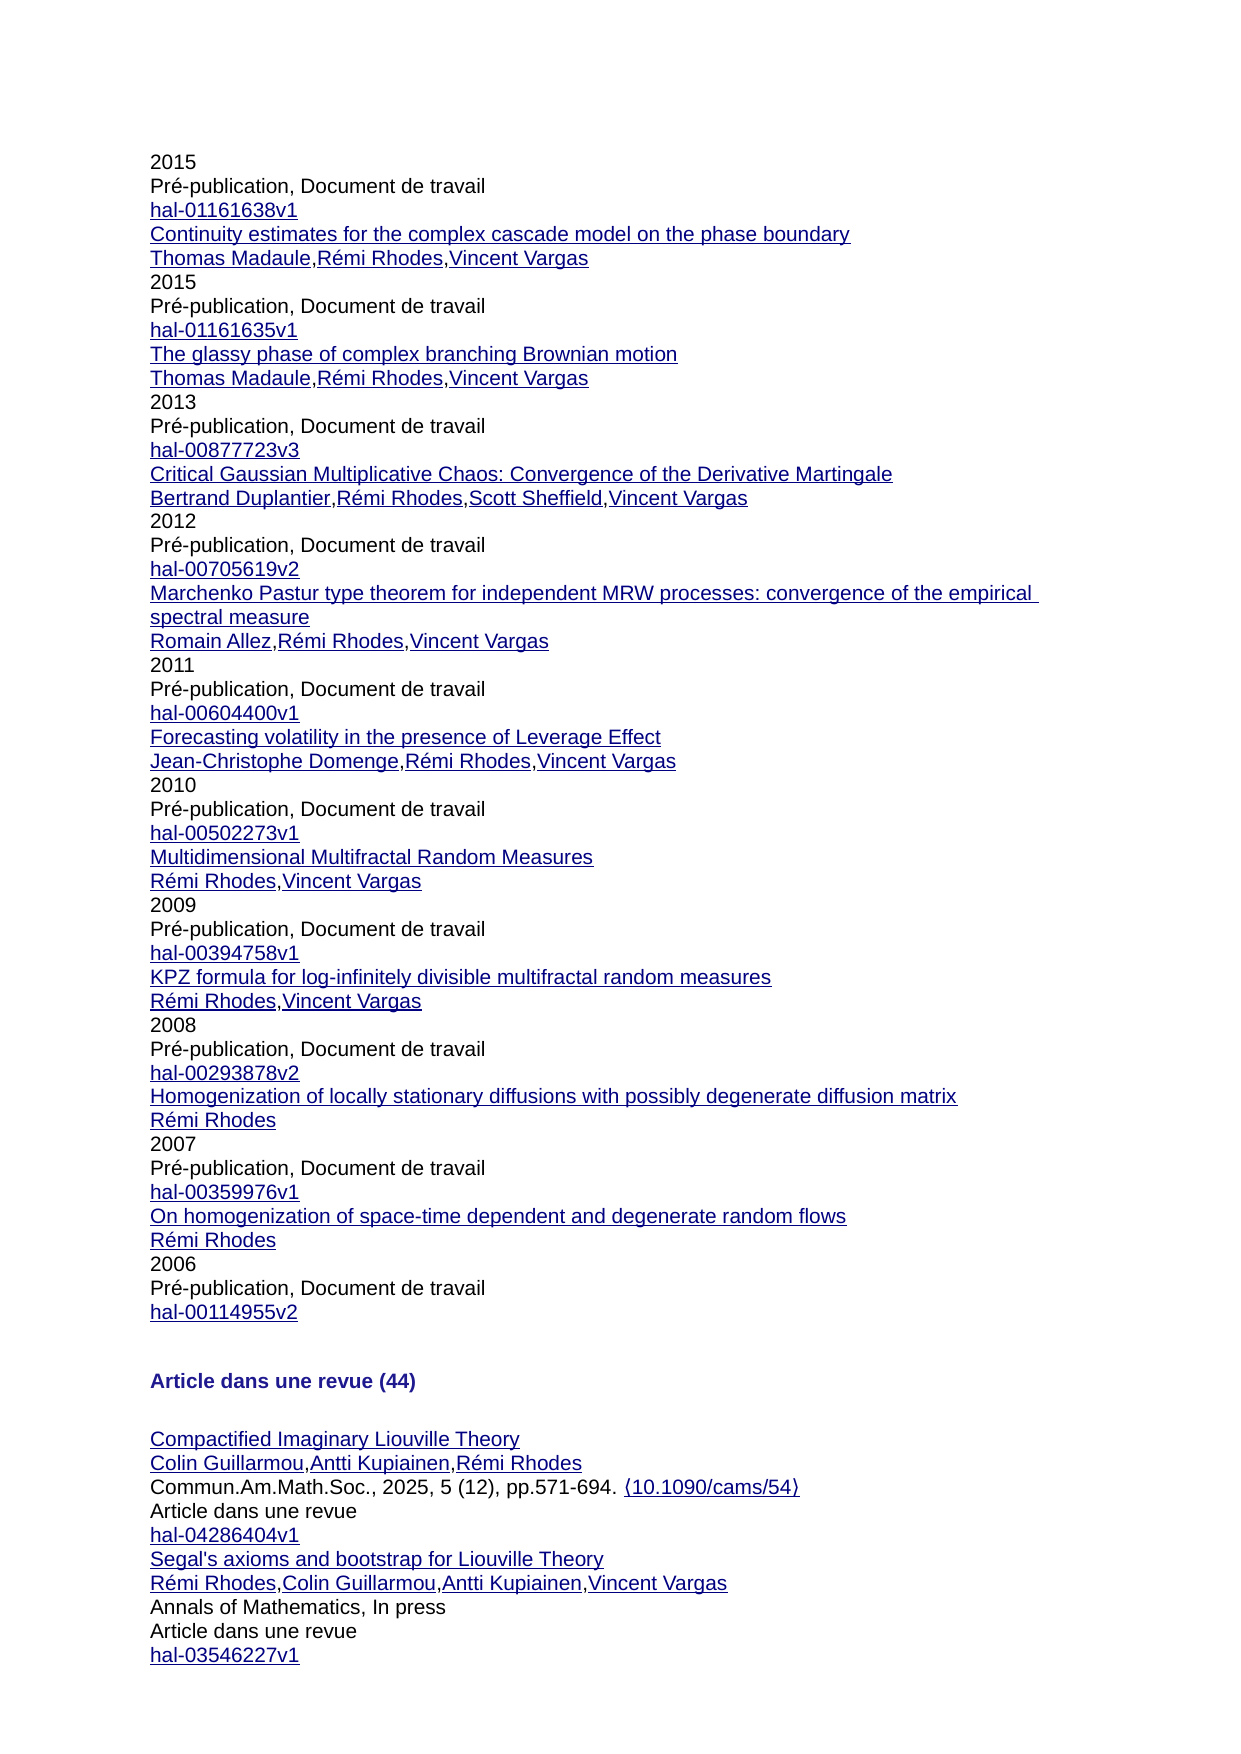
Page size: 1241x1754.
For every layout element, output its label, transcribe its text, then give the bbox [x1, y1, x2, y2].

table_cell 2015 Pré-publication, Document de travail hal-01161638v1 [150, 150, 1090, 222]
subtitle Article dans une revue (44) [150, 1369, 1090, 1393]
table_cell On homogenization of space-time dependent and degenerate random flows Rémi Rhodes 2006 Pré-publication, Document de travail hal-00114955v2 [150, 1204, 1090, 1324]
table_cell KPZ formula for log-infinitely divisible multifractal random measures Rémi Rhodes,Vincent Vargas 2008 Pré-publication, Document de travail hal-00293878v2 [150, 965, 1090, 1084]
table_header Compactified Imaginary Liouville Theory Colin Guillarmou,Antti Kupiainen,Rémi Rhodes Commun.Am.Math.Soc., 2025, 5 (12), pp.571-694. ⟨10.1090/cams/54⟩ Article dans une revue hal-04286404v1 [150, 1427, 1090, 1547]
table_cell Forecasting volatility in the presence of Leverage Effect Jean-Christophe Domenge,Rémi Rhodes,Vincent Vargas 2010 Pré-publication, Document de travail hal-00502273v1 [150, 725, 1090, 845]
table_cell Homogenization of locally stationary diffusions with possibly degenerate diffusion matrix Rémi Rhodes 2007 Pré-publication, Document de travail hal-00359976v1 [150, 1084, 1090, 1204]
table_cell Segal's axioms and bootstrap for Liouville Theory Rémi Rhodes,Colin Guillarmou,Antti Kupiainen,Vincent Vargas Annals of Mathematics, In press Article dans une revue hal-03546227v1 [150, 1547, 1090, 1667]
table_cell Continuity estimates for the complex cascade model on the phase boundary Thomas Madaule,Rémi Rhodes,Vincent Vargas 2015 Pré-publication, Document de travail hal-01161635v1 [150, 222, 1090, 342]
table_cell Critical Gaussian Multiplicative Chaos: Convergence of the Derivative Martingale Bertrand Duplantier,Rémi Rhodes,Scott Sheffield,Vincent Vargas 2012 Pré-publication, Document de travail hal-00705619v2 [150, 461, 1090, 581]
table_cell The glassy phase of complex branching Brownian motion Thomas Madaule,Rémi Rhodes,Vincent Vargas 2013 Pré-publication, Document de travail hal-00877723v3 [150, 342, 1090, 461]
table_cell Multidimensional Multifractal Random Measures Rémi Rhodes,Vincent Vargas 2009 Pré-publication, Document de travail hal-00394758v1 [150, 845, 1090, 964]
table_cell Marchenko Pastur type theorem for independent MRW processes: convergence of the empirical spectral measure Romain Allez,Rémi Rhodes,Vincent Vargas 2011 Pré-publication, Document de travail hal-00604400v1 [150, 581, 1090, 725]
